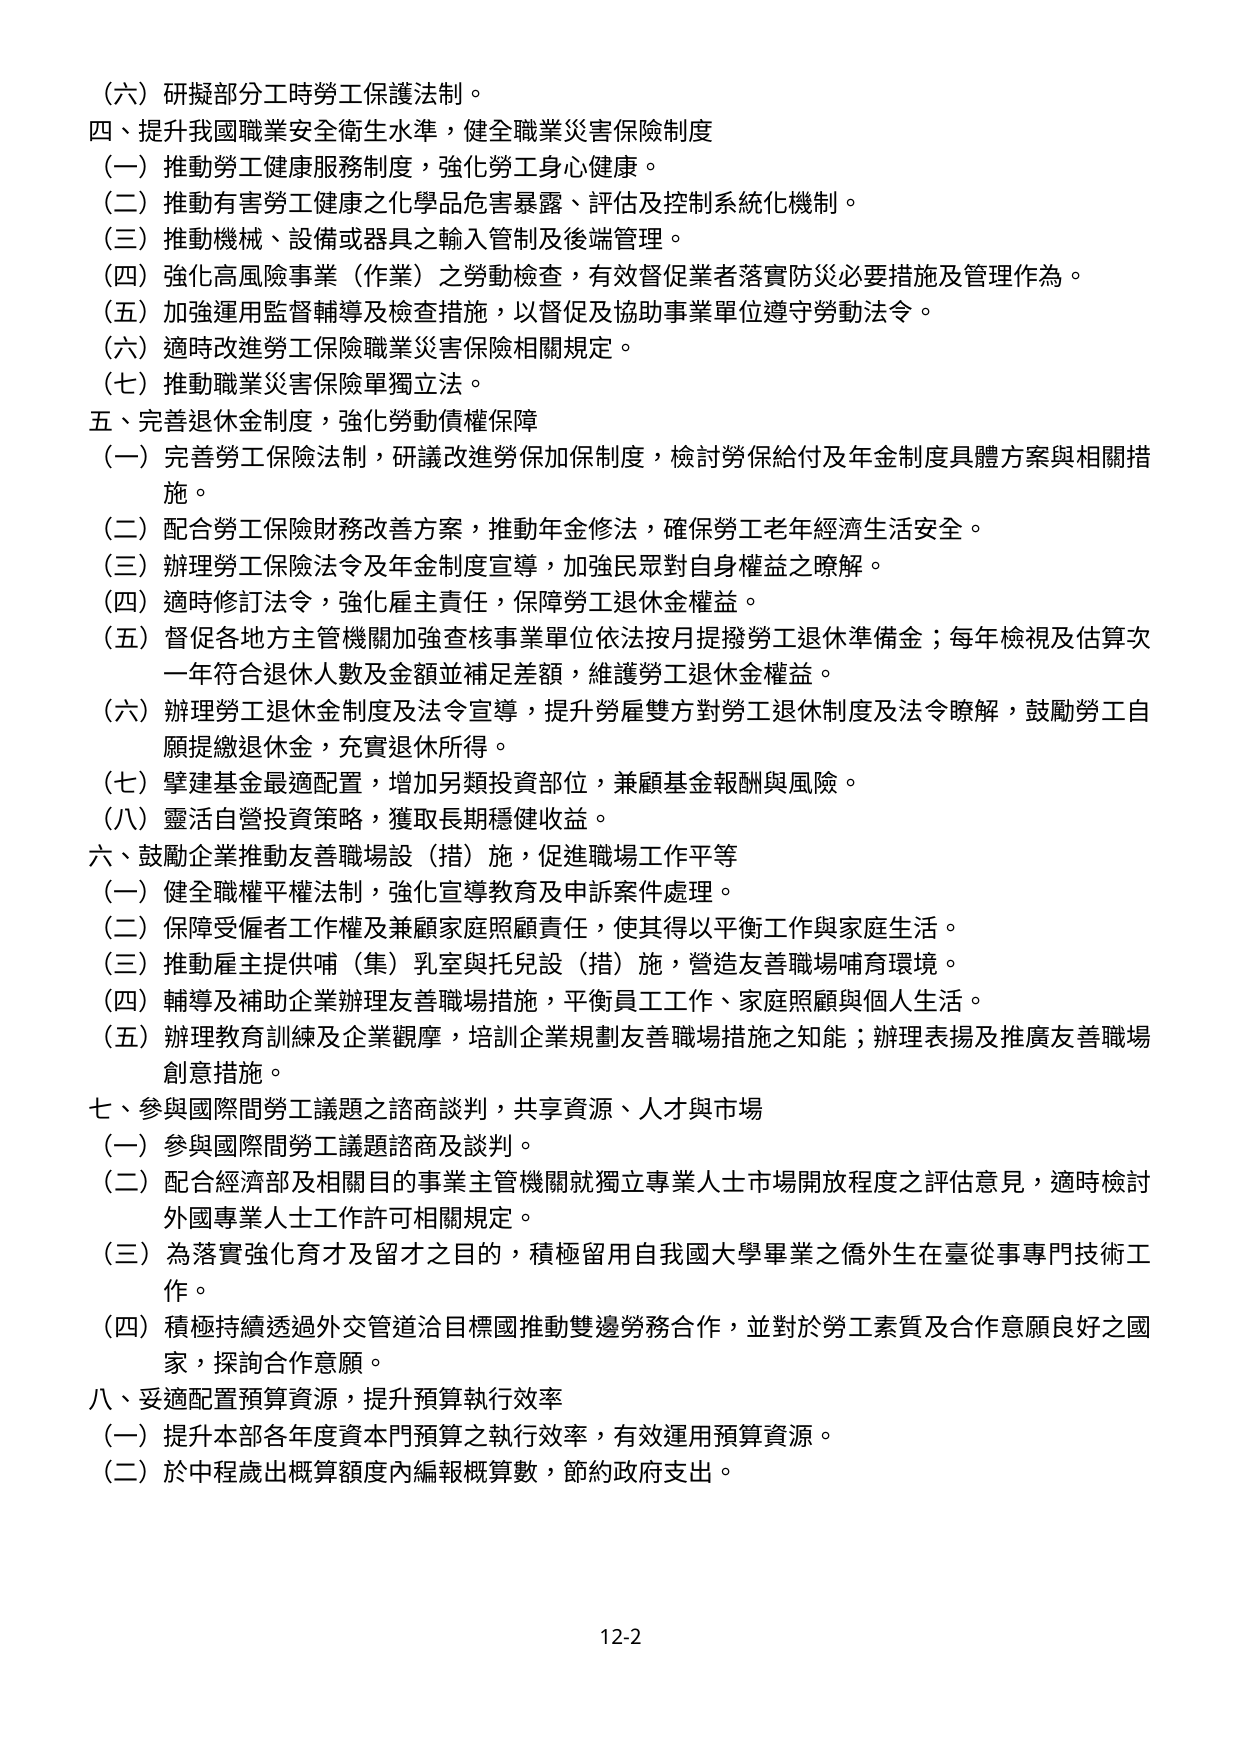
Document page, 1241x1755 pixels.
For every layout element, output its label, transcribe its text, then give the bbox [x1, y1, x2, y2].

text （五）辦理教育訓練及企業觀摩，培訓企業規劃友善職場措施之知能；辦理表揚及推廣友善職場創意措施。 [89, 1017, 1152, 1090]
text （五）加強運用監督輔導及檢查措施，以督促及協助事業單位遵守勞動法令。 [89, 292, 1152, 329]
text （六）研擬部分工時勞工保護法制。 [89, 75, 1152, 111]
text （二）配合勞工保險財務改善方案，推動年金修法，確保勞工老年經濟生活安全。 [89, 510, 1152, 546]
text 六、鼓勵企業推動友善職場設（措）施，促進職場工作平等 [89, 836, 1152, 872]
text （二）推動有害勞工健康之化學品危害暴露、評估及控制系統化機制。 [89, 184, 1152, 220]
text （三）辦理勞工保險法令及年金制度宣導，加強民眾對自身權益之暸解。 [89, 546, 1152, 582]
text （二）保障受僱者工作權及兼顧家庭照顧責任，使其得以平衡工作與家庭生活。 [89, 909, 1152, 945]
text 七、參與國際間勞工議題之諮商談判，共享資源、人才與市場 [89, 1090, 1152, 1126]
text （二）於中程歲出概算額度內編報概算數，節約政府支出。 [89, 1452, 1152, 1489]
text （一）提升本部各年度資本門預算之執行效率，有效運用預算資源。 [89, 1416, 1152, 1452]
text （一）健全職權平權法制，強化宣導教育及申訴案件處理。 [89, 872, 1152, 909]
text （一）參與國際間勞工議題諮商及談判。 [89, 1126, 1152, 1162]
text （八）靈活自營投資策略，獲取長期穩健收益。 [89, 800, 1152, 836]
text （七）推動職業災害保險單獨立法。 [89, 365, 1152, 401]
text （六）辦理勞工退休金制度及法令宣導，提升勞雇雙方對勞工退休制度及法令瞭解，鼓勵勞工自願提繳退休金，充實退休所得。 [89, 691, 1152, 764]
text （四）適時修訂法令，強化雇主責任，保障勞工退休金權益。 [89, 582, 1152, 619]
text （三）推動雇主提供哺（集）乳室與托兒設（措）施，營造友善職場哺育環境。 [89, 945, 1152, 981]
text （七）擘建基金最適配置，增加另類投資部位，兼顧基金報酬與風險。 [89, 764, 1152, 800]
text 五、完善退休金制度，強化勞動債權保障 [89, 401, 1152, 437]
text （一）推動勞工健康服務制度，強化勞工身心健康。 [89, 147, 1152, 184]
text （五）督促各地方主管機關加強查核事業單位依法按月提撥勞工退休準備金；每年檢視及估算次一年符合退休人數及金額並補足差額，維護勞工退休金權益。 [89, 619, 1152, 691]
text 八、妥適配置預算資源，提升預算執行效率 [89, 1380, 1152, 1416]
text （三）為落實強化育才及留才之目的，積極留用自我國大學畢業之僑外生在臺從事專門技術工作。 [89, 1235, 1152, 1307]
text 四、提升我國職業安全衛生水準，健全職業災害保險制度 [89, 111, 1152, 147]
text （四）強化高風險事業（作業）之勞動檢查，有效督促業者落實防災必要措施及管理作為。 [89, 256, 1152, 292]
text （二）配合經濟部及相關目的事業主管機關就獨立專業人士市場開放程度之評估意見，適時檢討外國專業人士工作許可相關規定。 [89, 1162, 1152, 1235]
text （四）輔導及補助企業辦理友善職場措施，平衡員工工作、家庭照顧與個人生活。 [89, 981, 1152, 1017]
text （三）推動機械、設備或器具之輸入管制及後端管理。 [89, 220, 1152, 256]
text （一）完善勞工保險法制，研議改進勞保加保制度，檢討勞保給付及年金制度具體方案與相關措施。 [89, 437, 1152, 510]
text （四）積極持續透過外交管道洽目標國推動雙邊勞務合作，並對於勞工素質及合作意願良好之國家，探詢合作意願。 [89, 1307, 1152, 1380]
text （六）適時改進勞工保險職業災害保險相關規定。 [89, 329, 1152, 365]
